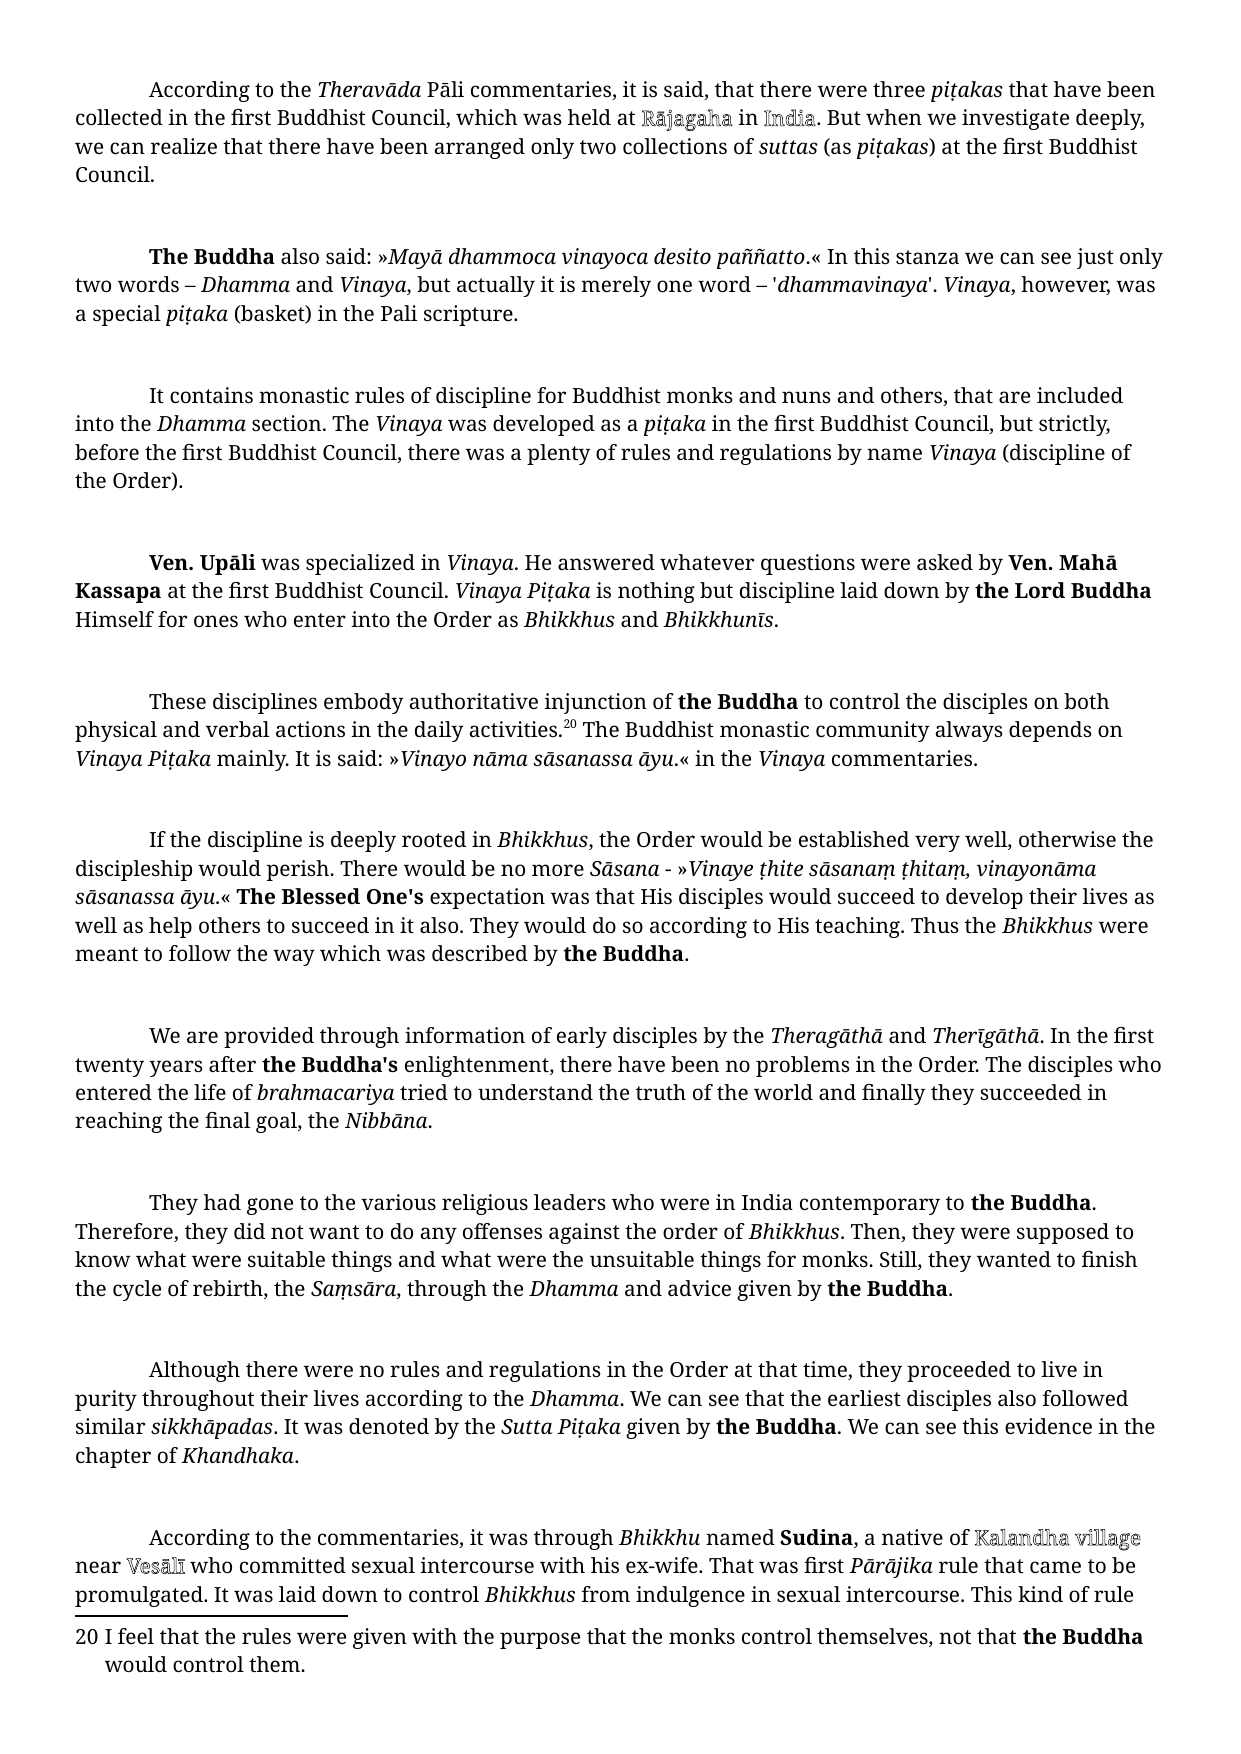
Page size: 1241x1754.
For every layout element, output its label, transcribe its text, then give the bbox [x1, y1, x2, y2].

text Ven. Upāli was specialized in Vinaya. He answered whatever questions were asked by Ven. Mahā Kassapa at the first Buddhist Council. Vinaya Piṭaka is nothing but discipline laid down by the Lord Buddha Himself for ones who enter into the Order as Bhikkhus and Bhikkhunīs. [75, 548, 1165, 633]
text These disciplines embody authoritative injunction of the Buddha to control the disciples on both physical and verbal actions in the daily activities. The Buddhist monastic community always depends on Vinaya Piṭaka mainly. It is said: »Vinayo nāma sāsanassa āyu.« in the Vinaya commentaries. [75, 687, 1165, 772]
text The Buddha also said: »Mayā dhammoca vinayoca desito paññatto.« In this stanza we can see just only two words – Dhamma and Vinaya, but actually it is merely one word – 'dhammavinaya'. Vinaya, however, was a special piṭaka (basket) in the Pali scripture. [75, 242, 1165, 327]
text They had gone to the various religious leaders who were in India contemporary to the Buddha. Therefore, they did not want to do any offenses against the order of Bhikkhus. Then, they were supposed to know what were suitable things and what were the unsuitable things for monks. Still, they wanted to finish the cycle of rebirth, the Saṃsāra, through the Dhamma and advice given by the Buddha. [75, 1188, 1165, 1302]
text According to the commentaries, it was through Bhikkhu named Sudina, a native of Kalandha village near Vesālī who committed sexual intercourse with his ex-wife. That was first Pārājika rule that came to be promulgated. It was laid down to control Bhikkhus from indulgence in sexual intercourse. This kind of rule [75, 1523, 1165, 1608]
text We are provided through information of early disciples by the Theragāthā and Therīgāthā. In the first twenty years after the Buddha's enlightenment, there have been no problems in the Order. The disciples who entered the life of brahmacariya tried to understand the truth of the world and finally they succeeded in reaching the final goal, the Nibbāna. [75, 1021, 1165, 1135]
text If the discipline is deeply rooted in Bhikkhus, the Order would be established very well, otherwise the discipleship would perish. There would be no more Sāsana - »Vinaye ṭhite sāsanaṃ ṭhitaṃ, vinayonāma sāsanassa āyu.« The Blessed One's expectation was that His disciples would succeed to develop their lives as well as help others to succeed in it also. They would do so according to His teaching. Thus the Bhikkhus were meant to follow the way which was described by the Buddha. [75, 826, 1165, 968]
text It contains monastic rules of discipline for Buddhist monks and nuns and others, that are included into the Dhamma section. The Vinaya was developed as a piṭaka in the first Buddhist Council, but strictly, before the first Buddhist Council, there was a plenty of rules and regulations by name Vinaya (discipline of the Order). [75, 381, 1165, 495]
text According to the Theravāda Pāli commentaries, it is said, that there were three piṭakas that have been collected in the first Buddhist Council, which was held at Rājagaha in India. But when we investigate deeply, we can realize that there have been arranged only two collections of suttas (as piṭakas) at the first Buddhist Council. [75, 75, 1165, 189]
text Although there were no rules and regulations in the Order at that time, they proceeded to live in purity throughout their lives according to the Dhamma. We can see that the earliest disciples also followed similar sikkhāpadas. It was denoted by the Sutta Piṭaka given by the Buddha. We can see this evidence in the chapter of Khandhaka. [75, 1356, 1165, 1469]
text I feel that the rules were given with the purpose that the monks control themselves, not that the Buddha would control them. [75, 1622, 1165, 1679]
